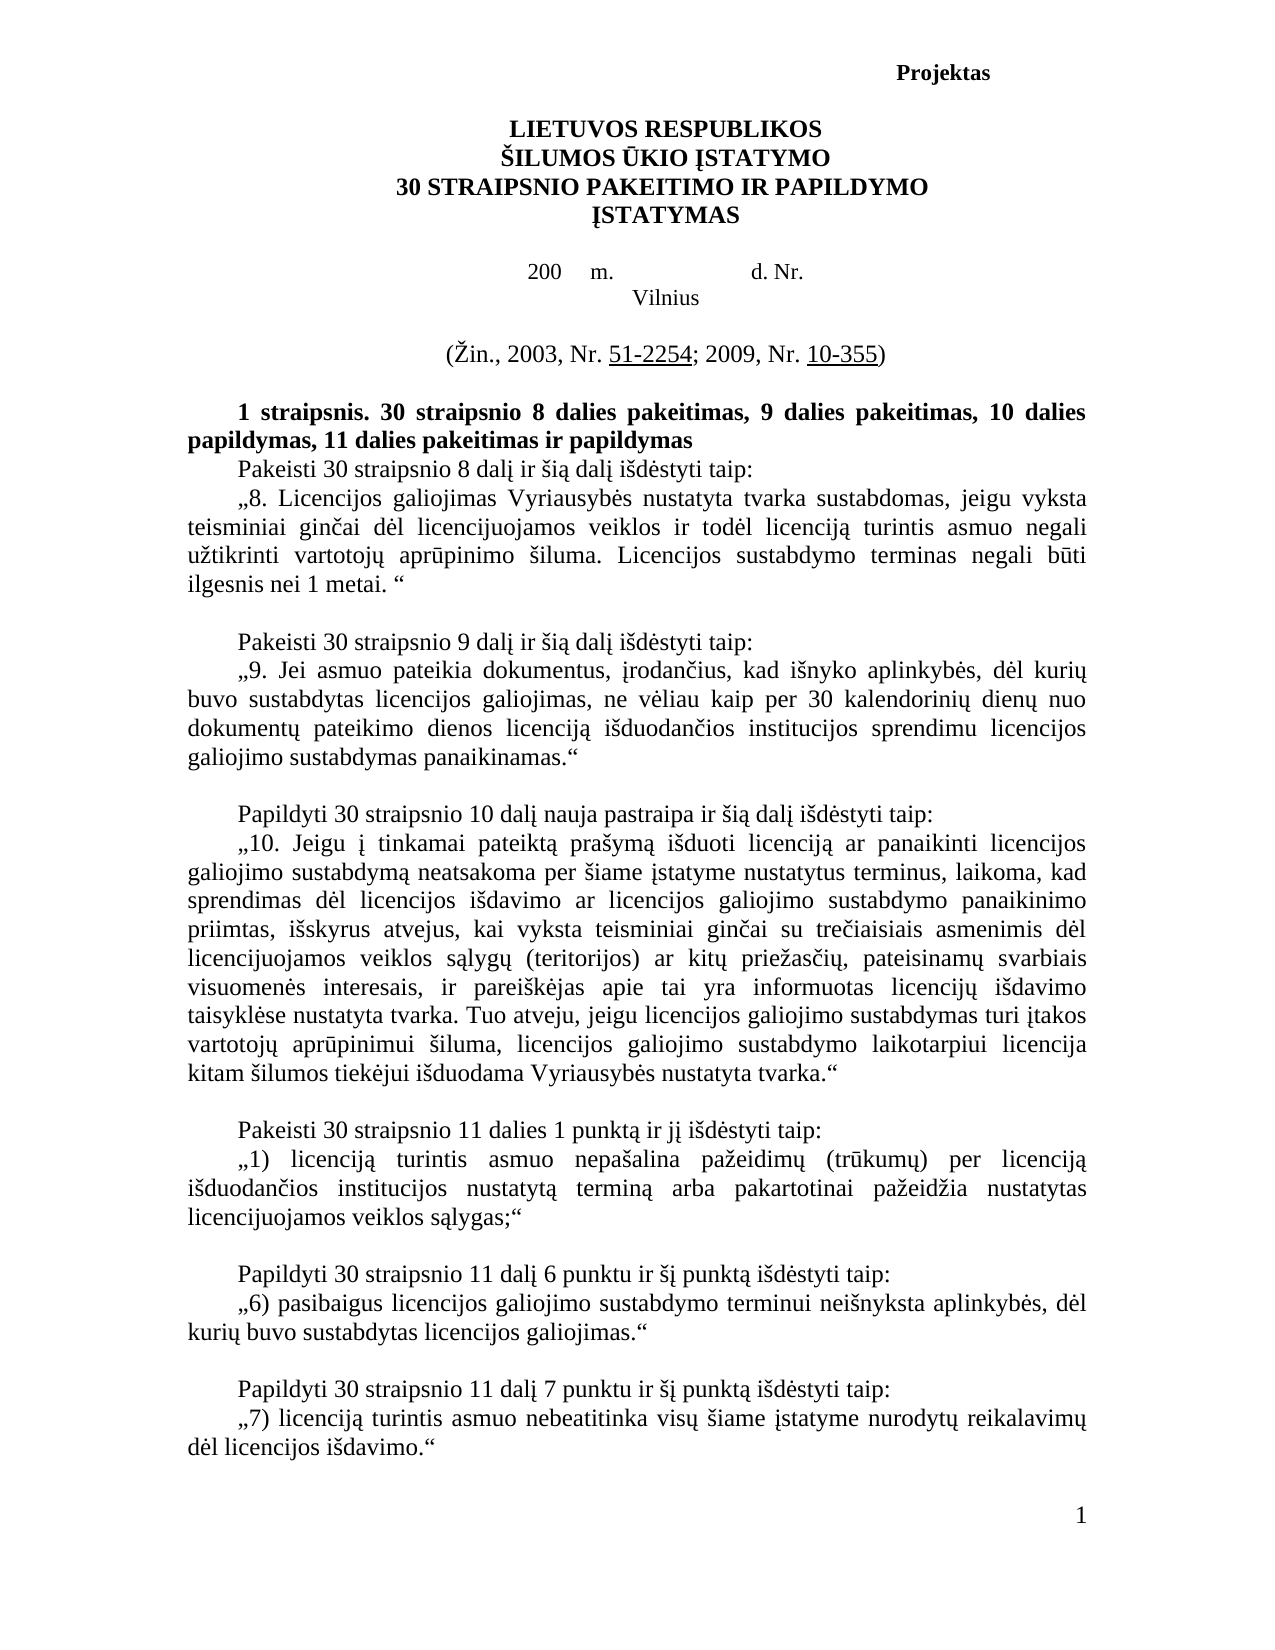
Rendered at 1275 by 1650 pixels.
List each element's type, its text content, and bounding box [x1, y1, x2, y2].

text 200 m. d. Nr. [187, 258, 1144, 284]
text (Žin., 2003, Nr. 51-2254; 2009, Nr. 10-355) [187, 339, 1144, 368]
text ŠILUMOS ŪKIO ĮSTATYMO [187, 143, 1144, 172]
text ĮSTATYMAS [187, 200, 1144, 229]
text Pakeisti 30 straipsnio 11 dalies 1 punktą ir jį išdėstyti taip: [187, 1116, 1087, 1144]
text Papildyti 30 straipsnio 11 dalį 7 punktu ir šį punktą išdėstyti taip: [187, 1374, 1087, 1403]
text LIETUVOS RESPUBLIKOS [187, 114, 1144, 143]
text „9. Jei asmuo pateikia dokumentus, įrodančius, kad išnyko aplinkybės, dėl kurių buvo sustabdytas licencijos galiojimas, ne vėliau kaip per 30 kalendorinių dienų nuo dokumentų pateikimo dienos licenciją išduodančios institucijos sprendimu licencijos galiojimo sustabdymas panaikinamas.“ [187, 656, 1087, 771]
text „1) licenciją turintis asmuo nepašalina pažeidimų (trūkumų) per licenciją išduodančios institucijos nustatytą terminą arba pakartotinai pažeidžia nustatytas licencijuojamos veiklos sąlygas;“ [187, 1144, 1087, 1231]
text „7) licenciją turintis asmuo nebeatitinka visų šiame įstatyme nurodytų reikalavimų dėl licencijos išdavimo.“ [187, 1403, 1087, 1461]
text „8. Licencijos galiojimas Vyriausybės nustatyta tvarka sustabdomas, jeigu vyksta teisminiai ginčai dėl licencijuojamos veiklos ir todėl licenciją turintis asmuo negali užtikrinti vartotojų aprūpinimo šiluma. Licencijos sustabdymo terminas negali būti ilgesnis nei 1 metai. “ [187, 483, 1087, 598]
text Papildyti 30 straipsnio 10 dalį nauja pastraipa ir šią dalį išdėstyti taip: [187, 799, 1087, 828]
text Pakeisti 30 straipsnio 8 dalį ir šią dalį išdėstyti taip: [187, 454, 1087, 483]
text 30 STRAIPSNIO PAKEITIMO IR PAPILDYMO [187, 172, 1144, 200]
text Papildyti 30 straipsnio 11 dalį 6 punktu ir šį punktą išdėstyti taip: [187, 1259, 1087, 1288]
text Vilnius [187, 284, 1144, 311]
text „6) pasibaigus licencijos galiojimo sustabdymo terminui neišnyksta aplinkybės, dėl kurių buvo sustabdytas licencijos galiojimas.“ [187, 1288, 1087, 1346]
text Projektas [896, 59, 1144, 85]
text Pakeisti 30 straipsnio 9 dalį ir šią dalį išdėstyti taip: [187, 627, 1087, 656]
text „10. Jeigu į tinkamai pateiktą prašymą išduoti licenciją ar panaikinti licencijos galiojimo sustabdymą neatsakoma per šiame įstatyme nustatytus terminus, laikoma, kad sprendimas dėl licencijos išdavimo ar licencijos galiojimo sustabdymo panaikinimo priimtas, išskyrus atvejus, kai vyksta teisminiai ginčai su trečiaisiais asmenimis dėl licencijuojamos veiklos sąlygų (teritorijos) ar kitų priežasčių, pateisinamų svarbiais visuomenės interesais, ir pareiškėjas apie tai yra informuotas licencijų išdavimo taisyklėse nustatyta tvarka. Tuo atveju, jeigu licencijos galiojimo sustabdymas turi įtakos vartotojų aprūpinimui šiluma, licencijos galiojimo sustabdymo laikotarpiui licencija kitam šilumos tiekėjui išduodama Vyriausybės nustatyta tvarka.“ [187, 828, 1087, 1087]
text 1 straipsnis. 30 straipsnio 8 dalies pakeitimas, 9 dalies pakeitimas, 10 dalies papildymas, 11 dalies pakeitimas ir papildymas [187, 397, 1087, 454]
